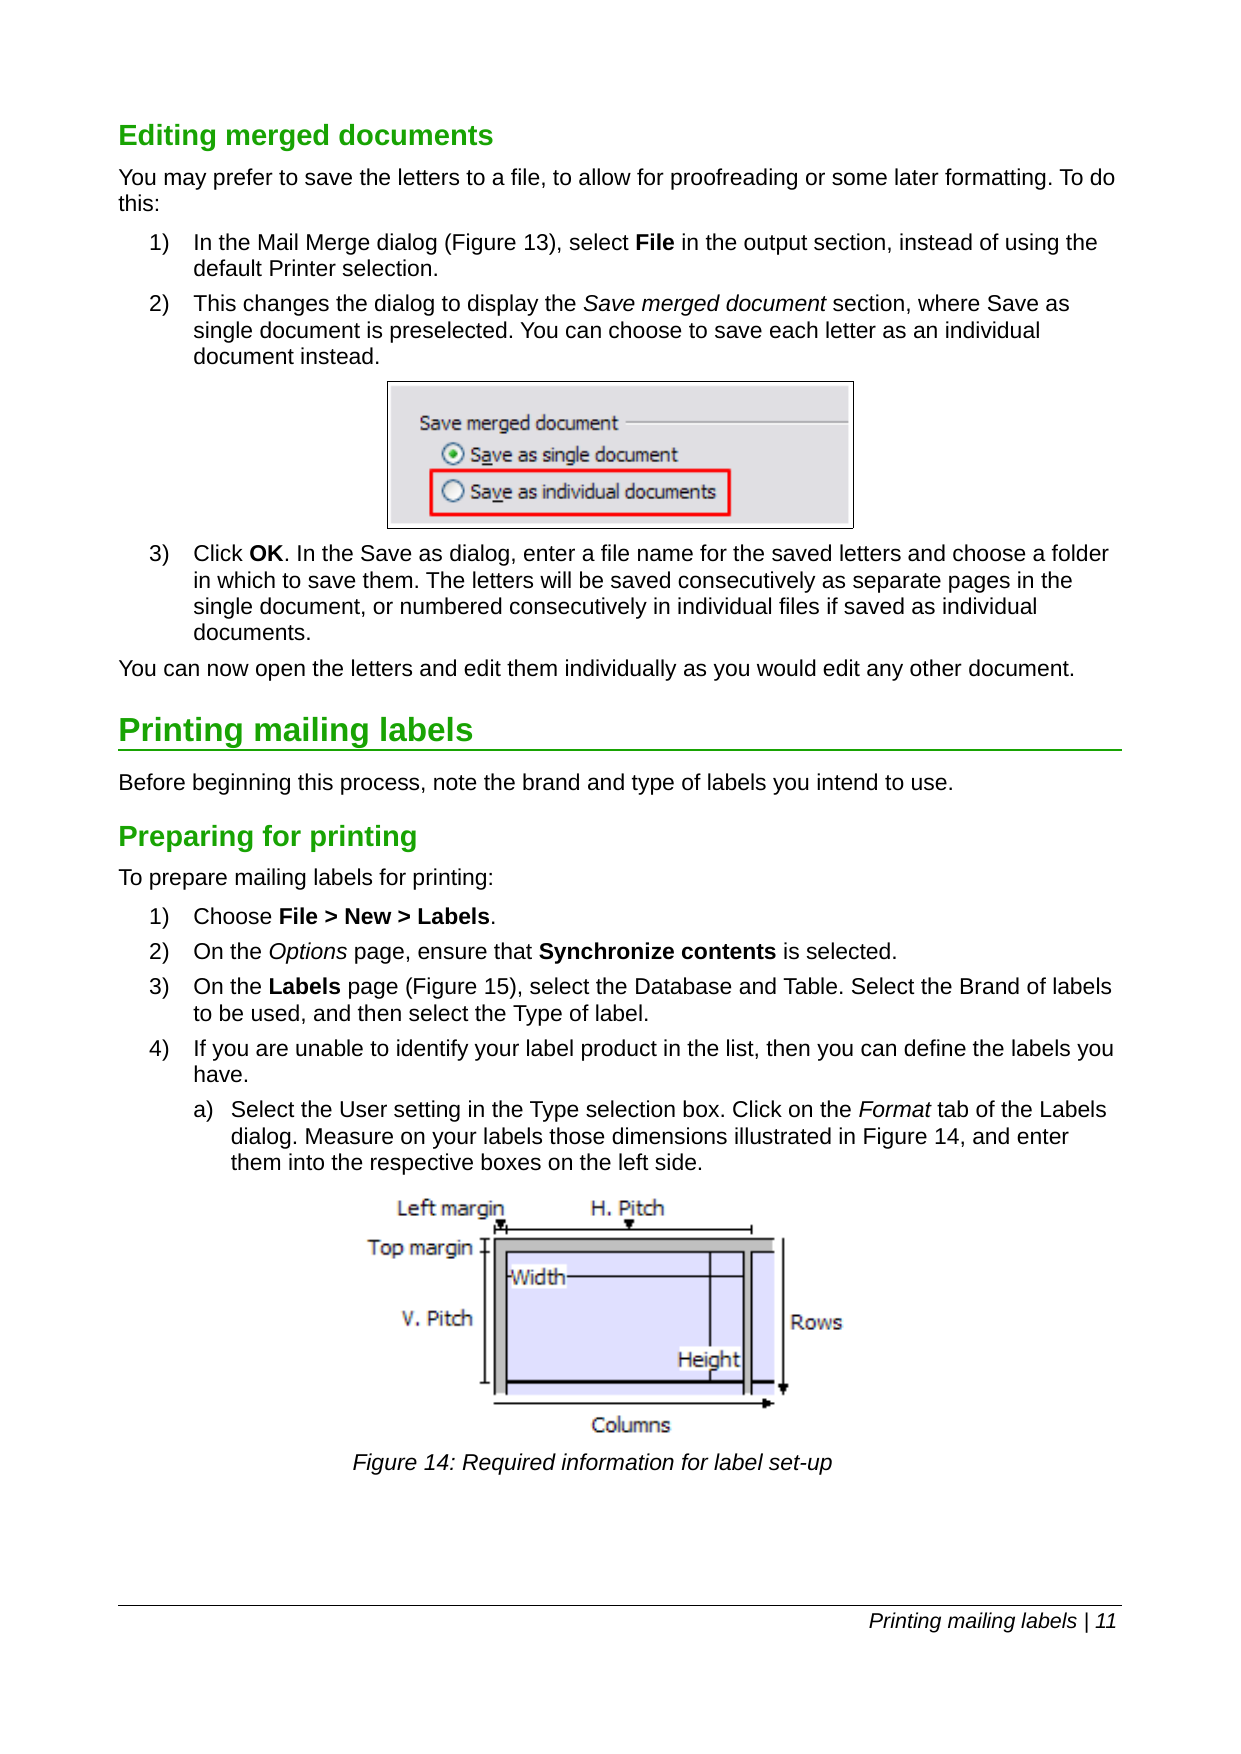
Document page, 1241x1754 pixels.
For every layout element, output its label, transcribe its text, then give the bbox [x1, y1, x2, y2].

text You can now open the letters and edit them individually as you would edit any other document. [118, 654, 1122, 681]
subtitle Printing mailing labels [118, 710, 1122, 749]
list To prepare mailing labels for printing: [118, 864, 1122, 890]
subtitle Preparing for printing [118, 818, 1122, 852]
subtitle Editing merged documents [118, 118, 1122, 152]
list On the Labels page (Figure 15), select the Database and Table. Select the Brand of labels to be used, and then select the Type of label. [169, 973, 1122, 1026]
list On the Options page, ensure that Synchronize contents is selected. [169, 938, 1122, 964]
list Choose File > New > Labels. [169, 903, 1122, 929]
list In the Mail Merge dialog (Figure 13), select File in the output section, instead of using the default Printer selection. [169, 229, 1122, 281]
picture [352, 1187, 888, 1449]
text Figure 14: Required information for label set-up [352, 1449, 888, 1475]
text Before beginning this process, note the brand and type of labels you intend to use. [118, 768, 1122, 795]
list Click OK. In the Save as dialog, enter a file name for the saved letters and choose a folder in which to save them. The letters will be saved consecutively as separate pages in the single document, or numbered consecutively in individual files if saved as individual documents. [169, 540, 1122, 646]
list This changes the dialog to display the Save merged document section, where Save as single document is preselected. You can choose to save each letter as an individual document instead. [169, 290, 1122, 369]
list Select the User setting in the Type selection box. Click on the Format tab of the Labels dialog. Measure on your labels those dimensions illustrated in Figure 14, and enter them into the respective boxes on the left side. [193, 1096, 1122, 1175]
list If you are unable to identify your label product in the list, then you can define the labels you have. [169, 1035, 1122, 1087]
list You may prefer to save the letters to a file, to allow for proofreading or some later formatting. To do this: [118, 163, 1122, 216]
picture [388, 382, 853, 528]
